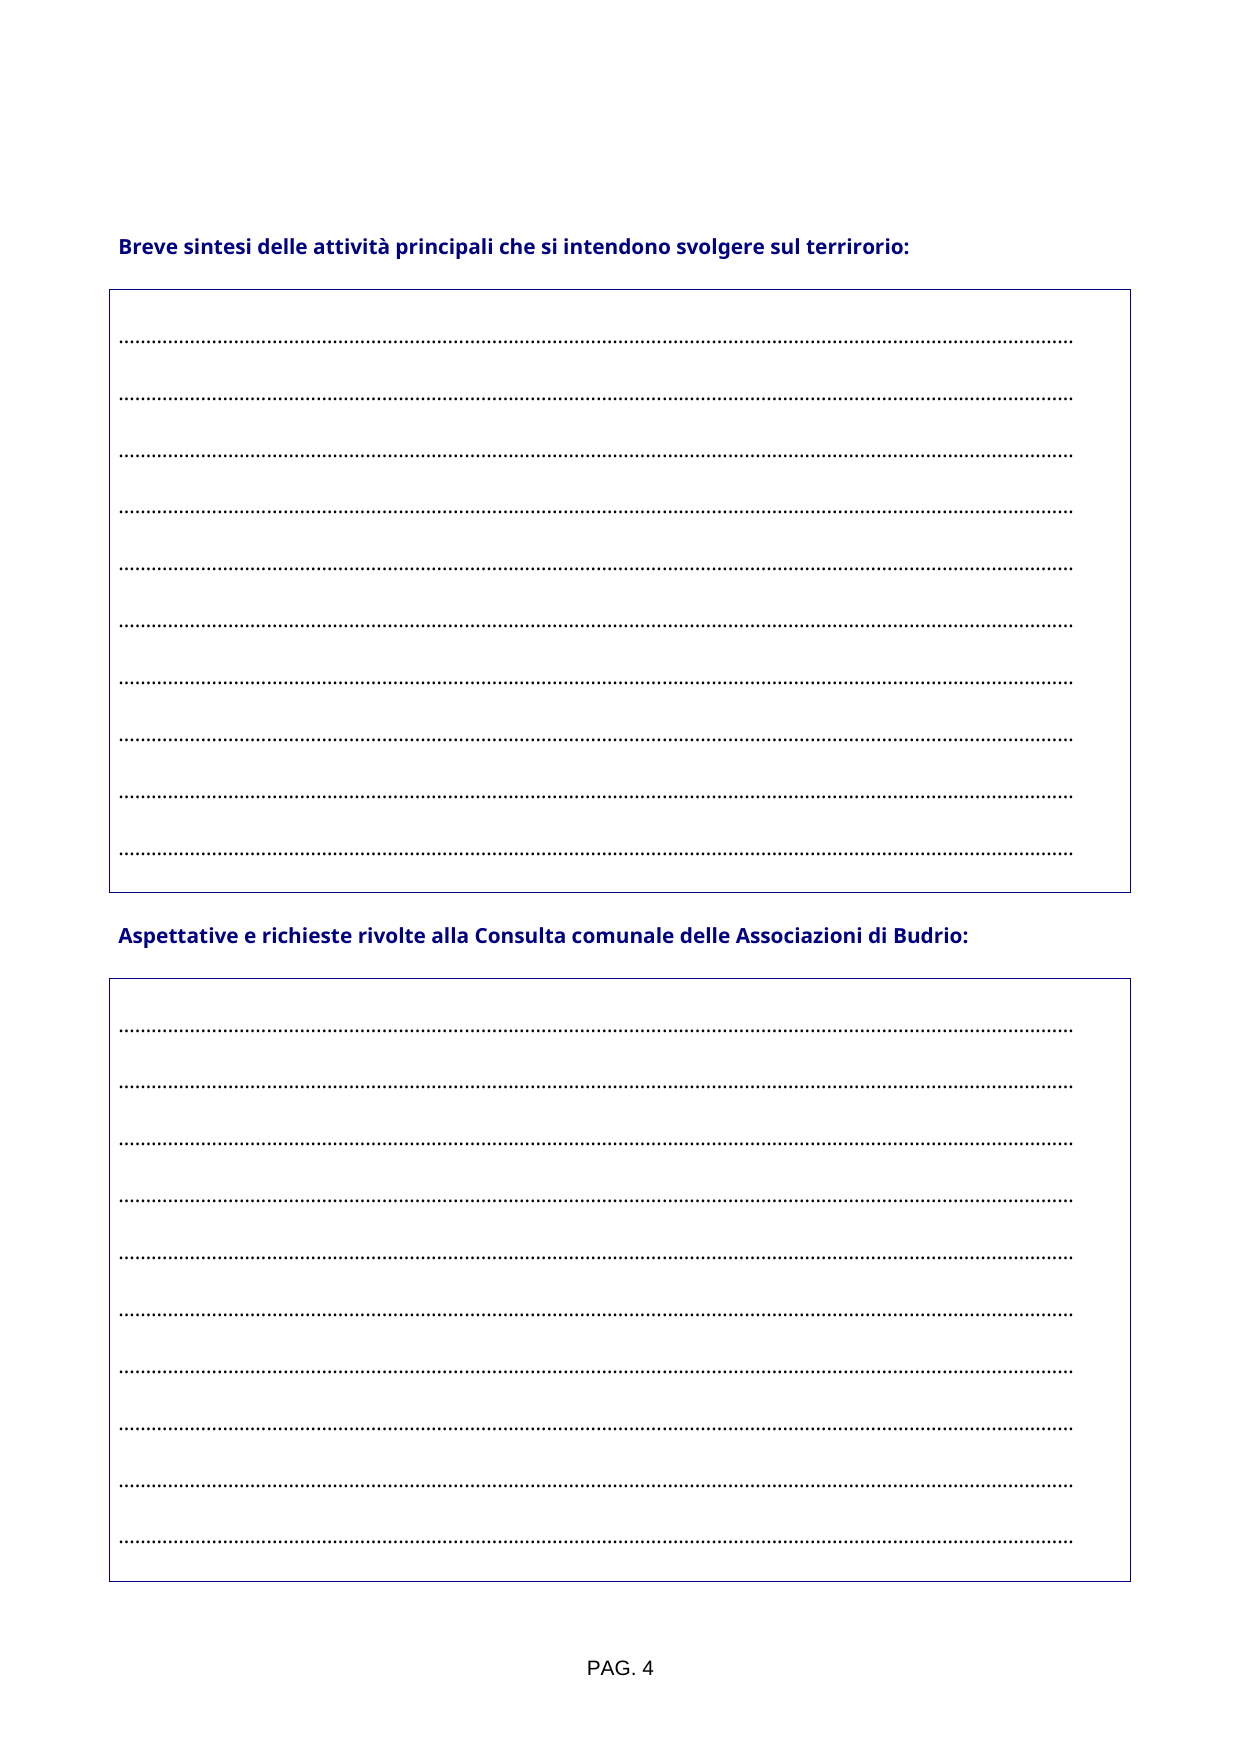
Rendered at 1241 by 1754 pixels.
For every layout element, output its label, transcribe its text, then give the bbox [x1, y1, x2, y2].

text ………………………………………………………………………………………………………………………………………………………… [118, 321, 1122, 349]
text ………………………………………………………………………………………………………………………………………………………… [118, 833, 1122, 861]
text ………………………………………………………………………………………………………………………………………………………… [118, 1180, 1122, 1209]
text ………………………………………………………………………………………………………………………………………………………… [118, 492, 1122, 520]
text ………………………………………………………………………………………………………………………………………………………… [118, 435, 1122, 463]
text ………………………………………………………………………………………………………………………………………………………… [118, 719, 1122, 747]
text ………………………………………………………………………………………………………………………………………………………… [118, 378, 1122, 406]
text ………………………………………………………………………………………………………………………………………………………… [118, 1522, 1122, 1550]
text ………………………………………………………………………………………………………………………………………………………… [118, 1465, 1122, 1493]
text ………………………………………………………………………………………………………………………………………………………… [118, 776, 1122, 804]
text ………………………………………………………………………………………………………………………………………………………… [118, 1123, 1122, 1152]
text ………………………………………………………………………………………………………………………………………………………… [118, 1067, 1122, 1095]
text ………………………………………………………………………………………………………………………………………………………… [118, 605, 1122, 634]
text ………………………………………………………………………………………………………………………………………………………… [118, 662, 1122, 691]
text ………………………………………………………………………………………………………………………………………………………… [118, 1351, 1122, 1379]
text Breve sintesi delle attività principali che si intendono svolgere sul terrirorio: [118, 232, 1122, 261]
text Aspettative e richieste rivolte alla Consulta comunale delle Associazioni di Budrio: [118, 921, 1122, 950]
text ………………………………………………………………………………………………………………………………………………………… [118, 548, 1122, 577]
text ………………………………………………………………………………………………………………………………………………………… [118, 1010, 1122, 1038]
text ………………………………………………………………………………………………………………………………………………………… [118, 1294, 1122, 1322]
text ………………………………………………………………………………………………………………………………………………………… [118, 1408, 1122, 1436]
text ………………………………………………………………………………………………………………………………………………………… [118, 1237, 1122, 1266]
